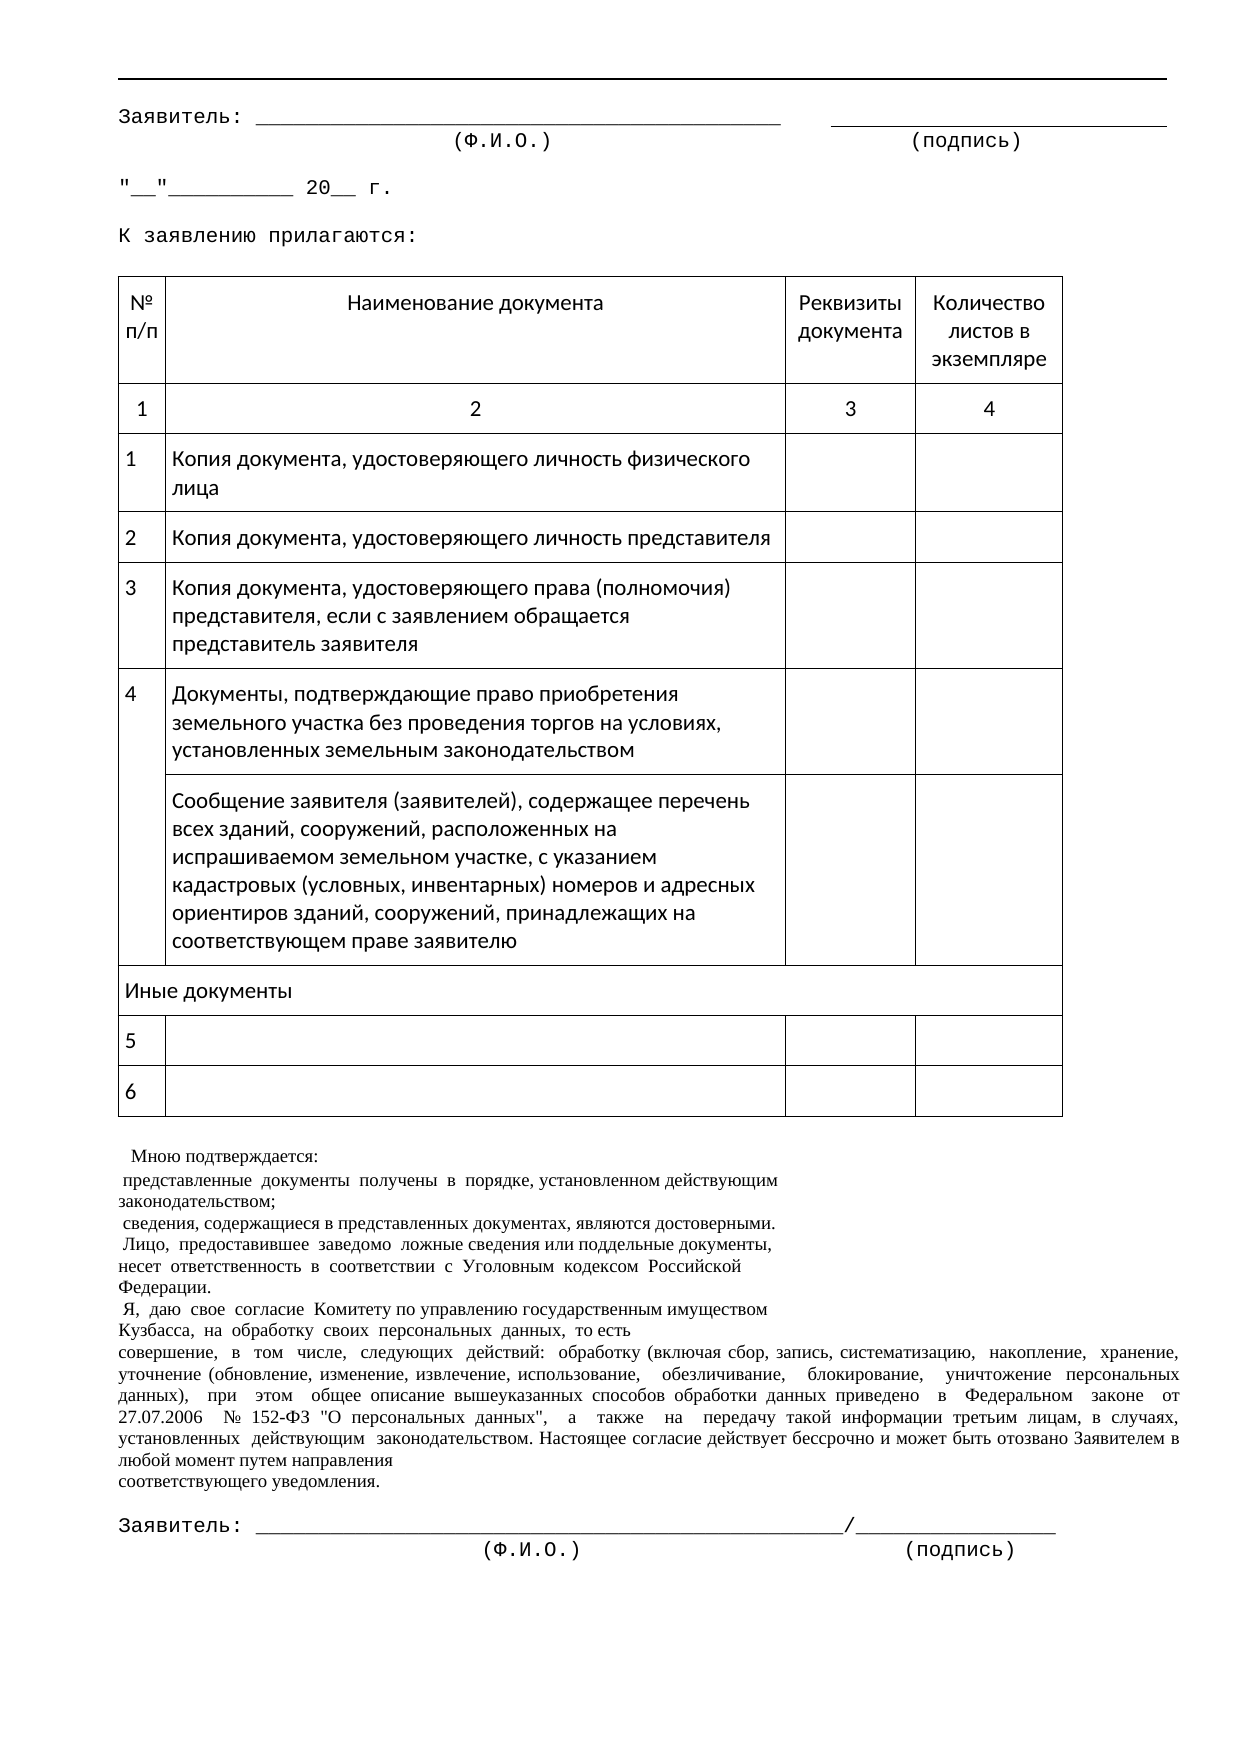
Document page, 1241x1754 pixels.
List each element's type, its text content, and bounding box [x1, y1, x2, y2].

table_cell 3 [119, 563, 165, 668]
text Заявитель: _______________________________________________/________________ [118, 1516, 1167, 1539]
text (Ф.И.О.) (подпись) [118, 1539, 1167, 1563]
table_cell [916, 512, 1062, 562]
table_cell [916, 1016, 1062, 1065]
table_cell [166, 1066, 785, 1116]
text Лицо, предоставившее заведомо ложные сведения или поддельные документы, [118, 1233, 1181, 1255]
table_header Наименование документа [166, 277, 785, 383]
text Я, даю свое согласие Комитету по управлению государственным имуществом [118, 1298, 1181, 1319]
table_cell 4 [916, 384, 1062, 433]
text Мною подтверждается: [118, 1145, 1181, 1168]
text К заявлению прилагаются: [118, 224, 1167, 248]
text соответствующего уведомления. [118, 1470, 1181, 1492]
table_cell [786, 563, 915, 668]
text (Ф.И.О.) (подпись) [118, 130, 1181, 154]
text Кузбасса, на обработку своих персональных данных, то есть [118, 1319, 1181, 1341]
table_cell [786, 669, 915, 774]
table_cell Сообщение заявителя (заявителей), содержащее перечень всех зданий, сооружений, расположенных на испрашиваемом земельном участке, с указанием кадастровых (условных, инвентарных) номеров и адресных ориентиров зданий, сооружений, принадлежащих на соответствующем праве заявителю [166, 775, 785, 965]
table_cell [786, 1016, 915, 1065]
table_cell 6 [119, 1066, 165, 1116]
table_header Реквизиты документа [786, 277, 915, 383]
table_cell Иные документы [119, 966, 1062, 1015]
table_cell [166, 1016, 785, 1065]
table_cell Документы, подтверждающие право приобретения земельного участка без проведения торгов на условиях, установленных земельным законодательством [166, 669, 785, 774]
table_cell 5 [119, 1016, 165, 1065]
table_cell Копия документа, удостоверяющего права (полномочия) представителя, если с заявлением обращается представитель заявителя [166, 563, 785, 668]
table_cell [916, 563, 1062, 668]
table_cell [916, 1066, 1062, 1116]
table_cell [786, 775, 915, 965]
table_cell 3 [786, 384, 915, 433]
text "__"__________ 20__ г. [118, 177, 1181, 201]
text представленные документы получены в порядке, установленном действующим [118, 1168, 1181, 1190]
table_cell 4 [119, 669, 165, 965]
text Заявитель: __________________________________________ [118, 106, 1181, 130]
table_cell 1 [119, 384, 165, 433]
text законодательством; [118, 1190, 1181, 1212]
table_cell [786, 512, 915, 562]
table_cell Копия документа, удостоверяющего личность физического лица [166, 434, 785, 511]
table_header № п/п [119, 277, 165, 383]
table_cell [916, 434, 1062, 511]
table_cell [786, 1066, 915, 1116]
text сведения, содержащиеся в представленных документах, являются достоверными. [118, 1212, 1181, 1233]
table_cell [916, 669, 1062, 774]
table_cell 1 [119, 434, 165, 511]
table_header Количество листов в экземпляре [916, 277, 1062, 383]
text совершение, в том числе, следующих действий: обработку (включая сбор, запись, систематизацию, накопление, хранение, уточнение (обновление, изменение, извлечение, использование, обезличивание, блокирование, уничтожение персональных данных), при этом общее описание вышеуказанных способов обработки данных приведено в Федеральном законе от 27.07.2006 № 152-ФЗ "О персональных данных", а также на передачу такой информации третьим лицам, в случаях, установленных действующим законодательством. Настоящее согласие действует бессрочно и может быть отозвано Заявителем в любой момент путем направления [118, 1341, 1181, 1470]
text Федерации. [118, 1276, 1181, 1298]
table_cell Копия документа, удостоверяющего личность представителя [166, 512, 785, 562]
table_cell 2 [119, 512, 165, 562]
table_cell [916, 775, 1062, 965]
text несет ответственность в соответствии с Уголовным кодексом Российской [118, 1255, 1181, 1276]
table_cell [786, 434, 915, 511]
table_cell 2 [166, 384, 785, 433]
